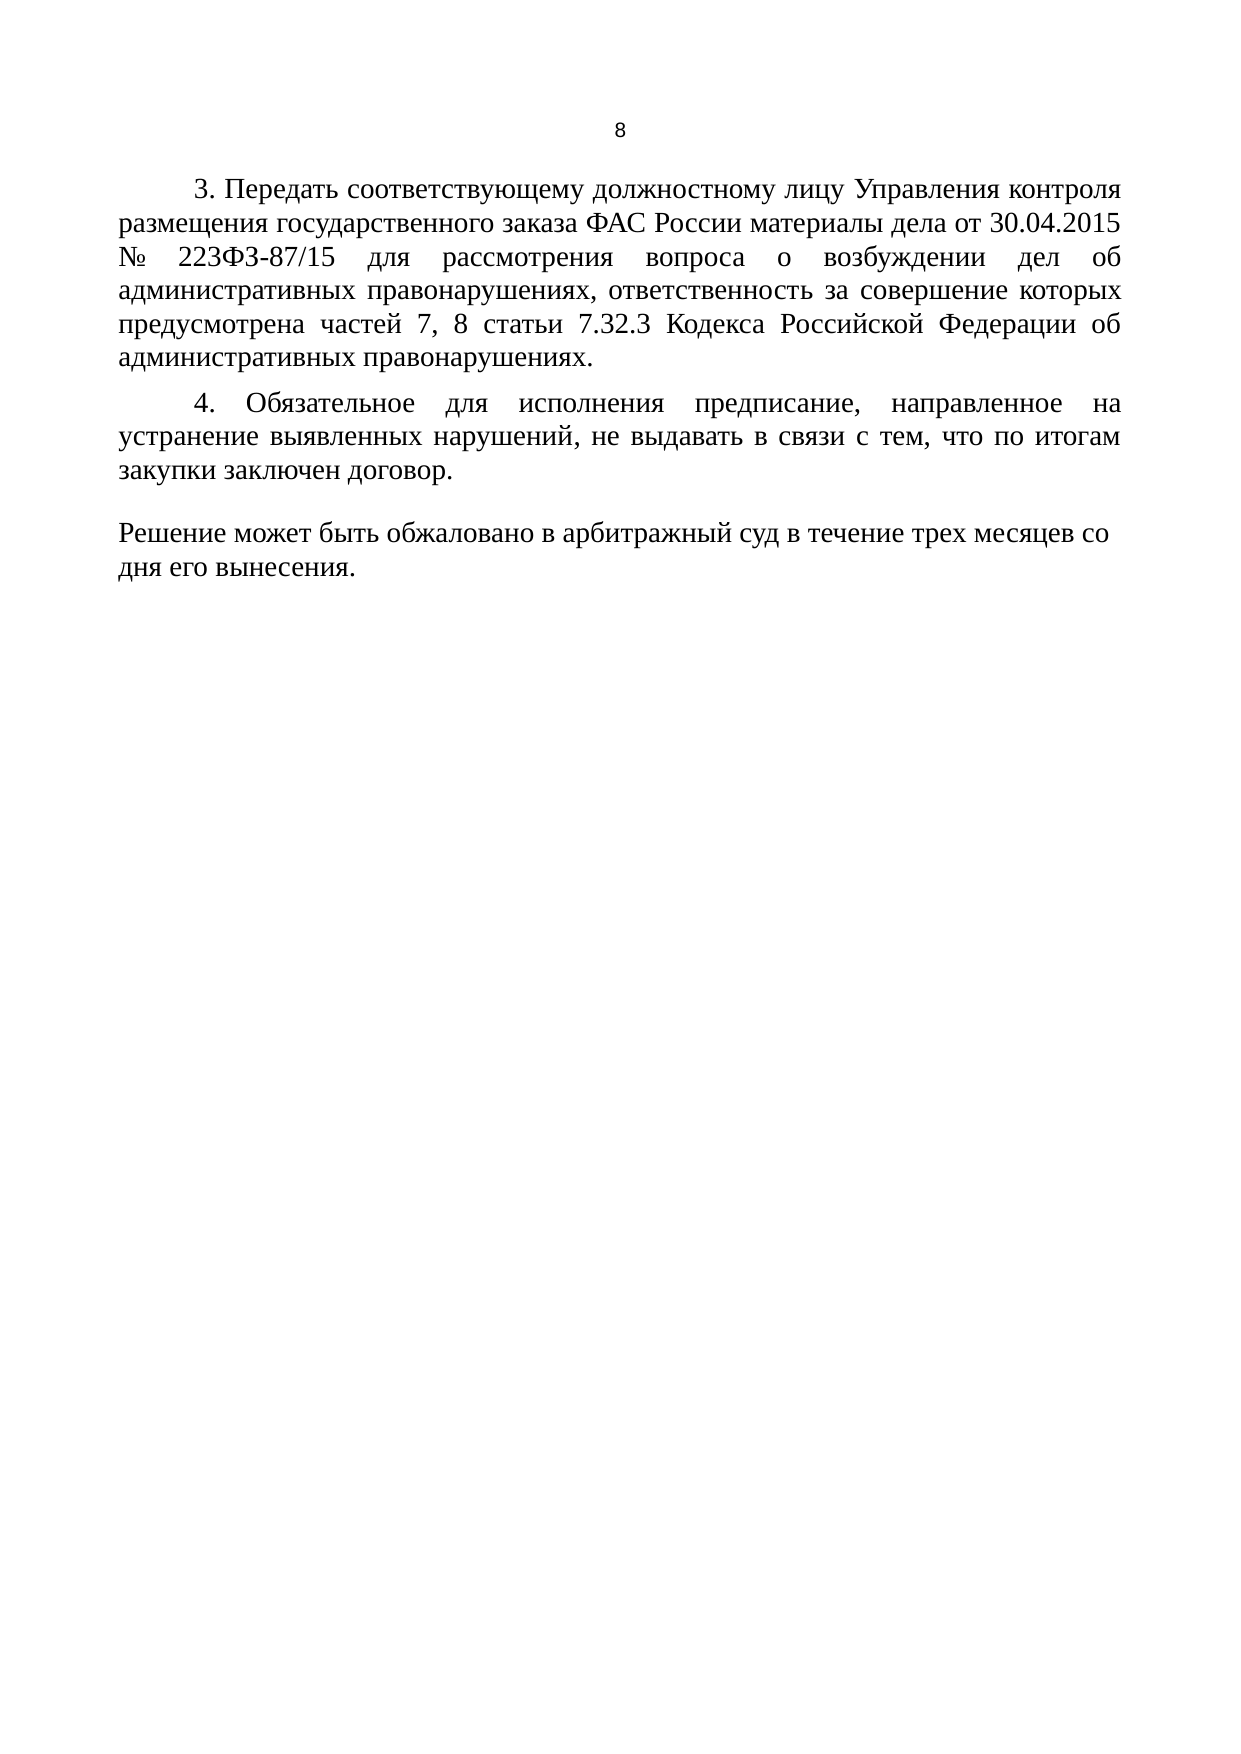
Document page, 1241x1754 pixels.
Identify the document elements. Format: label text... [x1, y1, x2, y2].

text 4. Обязательное для исполнения предписание, направленное на устранение выявленных нарушений, не выдавать в связи с тем, что по итогам закупки заключен договор. [118, 385, 1122, 485]
text 3. Передать соответствующему должностному лицу Управления контроля размещения государственного заказа ФАС России материалы дела от 30.04.2015 № 223ФЗ-87/15 для рассмотрения вопроса о возбуждении дел об административных правонарушениях, ответственность за совершение которых предусмотрена частей 7, 8 статьи 7.32.3 Кодекса Российской Федерации об административных правонарушениях. [118, 172, 1122, 373]
text Решение может быть обжаловано в арбитражный суд в течение трех месяцев со дня его вынесения. [118, 515, 1122, 582]
